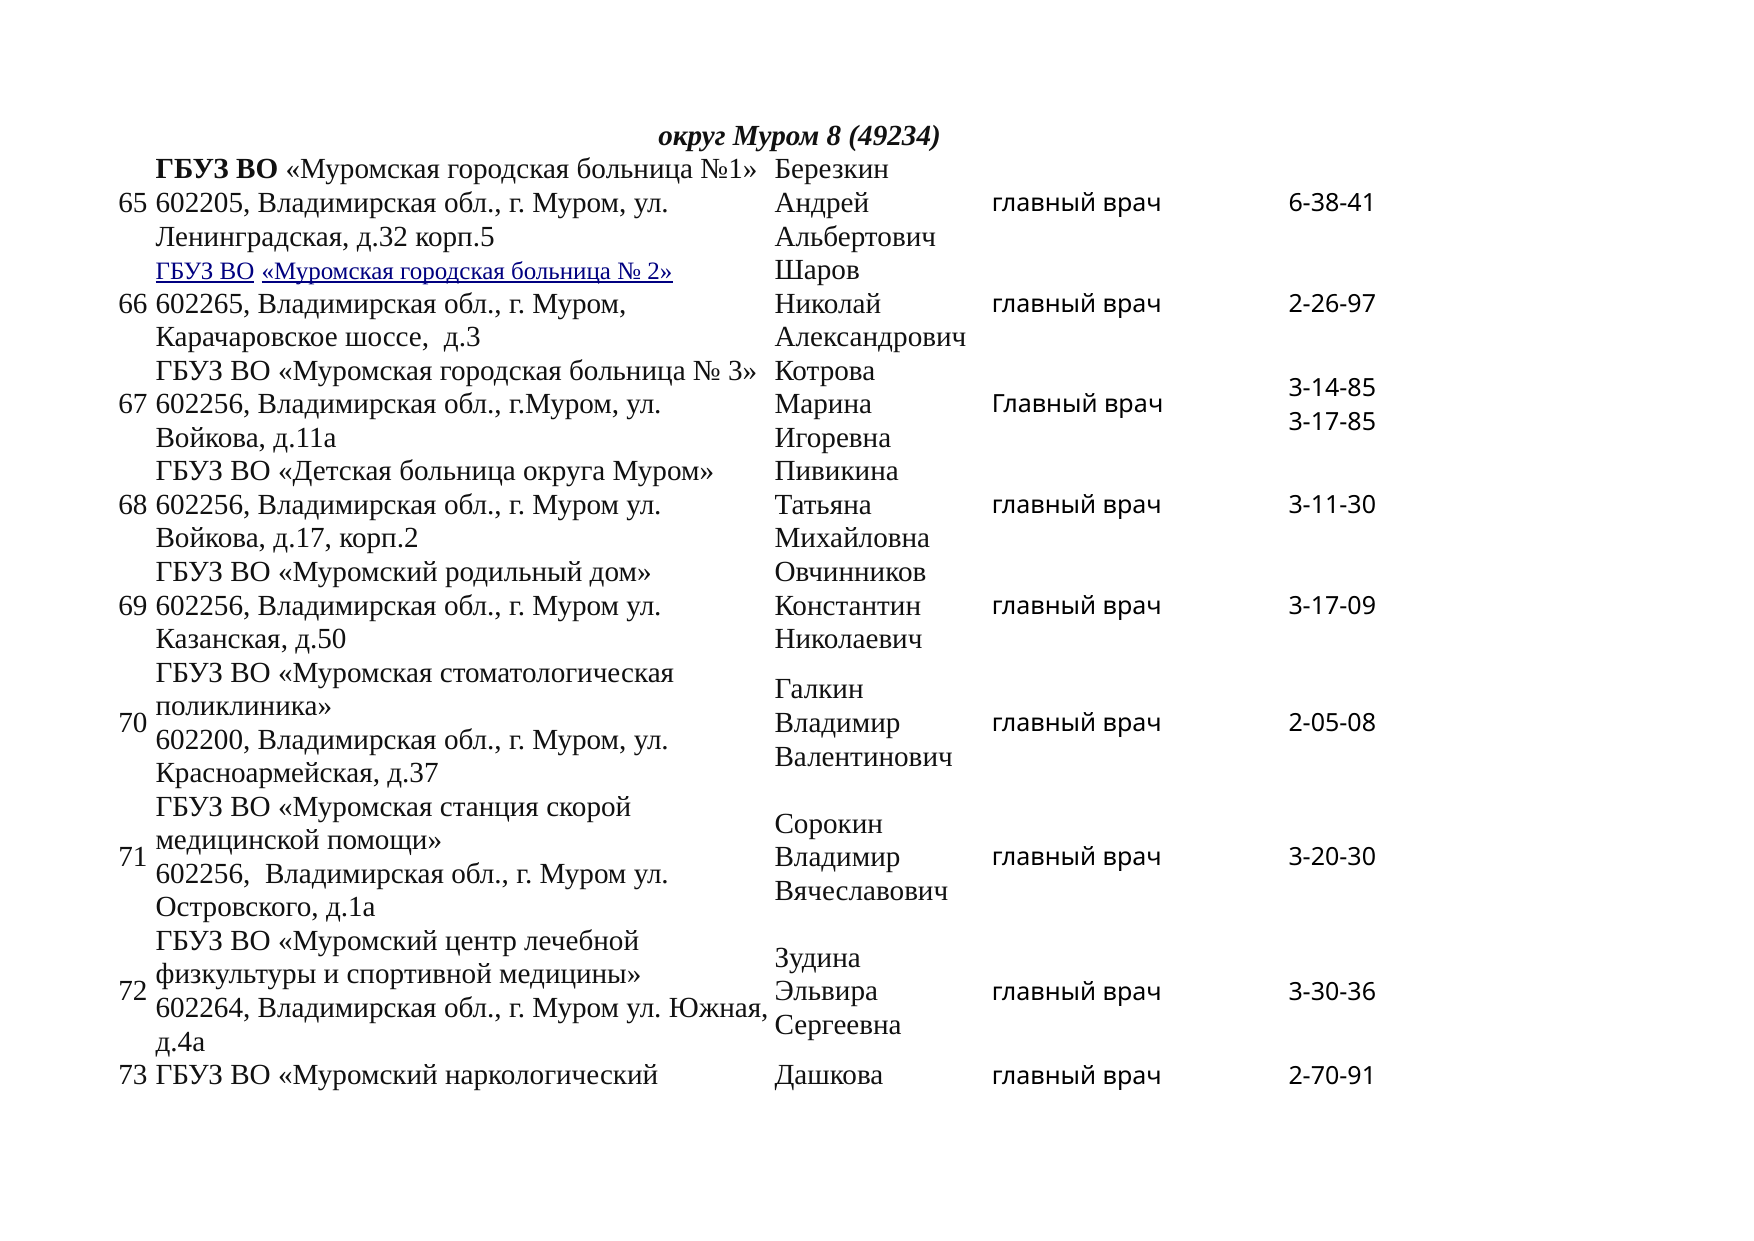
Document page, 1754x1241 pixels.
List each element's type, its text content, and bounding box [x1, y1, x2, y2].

table_cell главный врач [992, 554, 1181, 655]
table_cell ГБУЗ ВО «Муромская городская больница № 2» 602265, Владимирская обл., г. Муром, Карачаровское шоссе, д.3 [155, 252, 774, 353]
table_cell 70 [118, 655, 155, 789]
table_cell ГБУЗ ВО «Муромский наркологический [155, 1057, 774, 1091]
table_cell Главный врач [992, 353, 1181, 453]
table_cell ГБУЗ ВО «Муромская городская больница №1» 602205, Владимирская обл., г. Муром, ул. Ленинградская, д.32 корп.5 [155, 152, 774, 252]
table_cell ГБУЗ ВО «Муромский центр лечебной физкультуры и спортивной медицины» 602264, Владимирская обл., г. Муром ул. Южная, д.4а [155, 923, 774, 1057]
table_cell главный врач [992, 923, 1181, 1057]
table_cell ГБУЗ ВО «Детская больница округа Муром» 602256, Владимирская обл., г. Муром ул. Войкова, д.17, корп.2 [155, 454, 774, 554]
table_cell 67 [118, 353, 155, 453]
table_cell главный врач [992, 1057, 1181, 1091]
table_cell 2-70-91 [1181, 1057, 1483, 1091]
table_cell Галкин Владимир Валентинович [774, 655, 992, 789]
table_cell ГБУЗ ВО «Муромская городская больница № 3» 602256, Владимирская обл., г.Муром, ул. Войкова, д.11а [155, 353, 774, 453]
table_cell Березкин Андрей Альбертович [774, 152, 992, 252]
table_cell Котрова Марина Игоревна [774, 353, 992, 453]
table_cell 2-26-97 [1181, 252, 1483, 353]
table_cell 73 [118, 1057, 155, 1091]
table_cell ГБУЗ ВО «Муромский родильный дом» 602256, Владимирская обл., г. Муром ул. Казанская, д.50 [155, 554, 774, 655]
table_cell 3-14-85 3-17-85 [1181, 353, 1483, 453]
table_cell главный врач [992, 252, 1181, 353]
table_cell Сорокин Владимир Вячеславович [774, 789, 992, 923]
table_cell округ Муром 8 (49234) [118, 118, 1483, 152]
table_cell Дашкова [774, 1057, 992, 1091]
table_cell главный врач [992, 789, 1181, 923]
table_cell 3-30-36 [1181, 923, 1483, 1057]
table_cell 65 [118, 152, 155, 252]
table_cell главный врач [992, 655, 1181, 789]
table_cell ГБУЗ ВО «Муромская стоматологическая поликлиника» 602200, Владимирская обл., г. Муром, ул. Красноармейская, д.37 [155, 655, 774, 789]
table_cell 71 [118, 789, 155, 923]
table_cell 6-38-41 [1181, 152, 1483, 252]
table_cell 2-05-08 [1181, 655, 1483, 789]
table_cell 3-20-30 [1181, 789, 1483, 923]
table_cell Овчинников Константин Николаевич [774, 554, 992, 655]
table_cell 3-17-09 [1181, 554, 1483, 655]
table_cell ГБУЗ ВО «Муромская станция скорой медицинской помощи» 602256, Владимирская обл., г. Муром ул. Островского, д.1а [155, 789, 774, 923]
table_cell 66 [118, 252, 155, 353]
table_cell главный врач [992, 152, 1181, 252]
table_cell Пивикина Татьяна Михайловна [774, 454, 992, 554]
table_cell Зудина Эльвира Сергеевна [774, 923, 992, 1057]
table_cell 72 [118, 923, 155, 1057]
table_cell 68 [118, 454, 155, 554]
table_cell 3-11-30 [1181, 454, 1483, 554]
table_cell главный врач [992, 454, 1181, 554]
table_cell Шаров Николай Александрович [774, 252, 992, 353]
table_cell 69 [118, 554, 155, 655]
